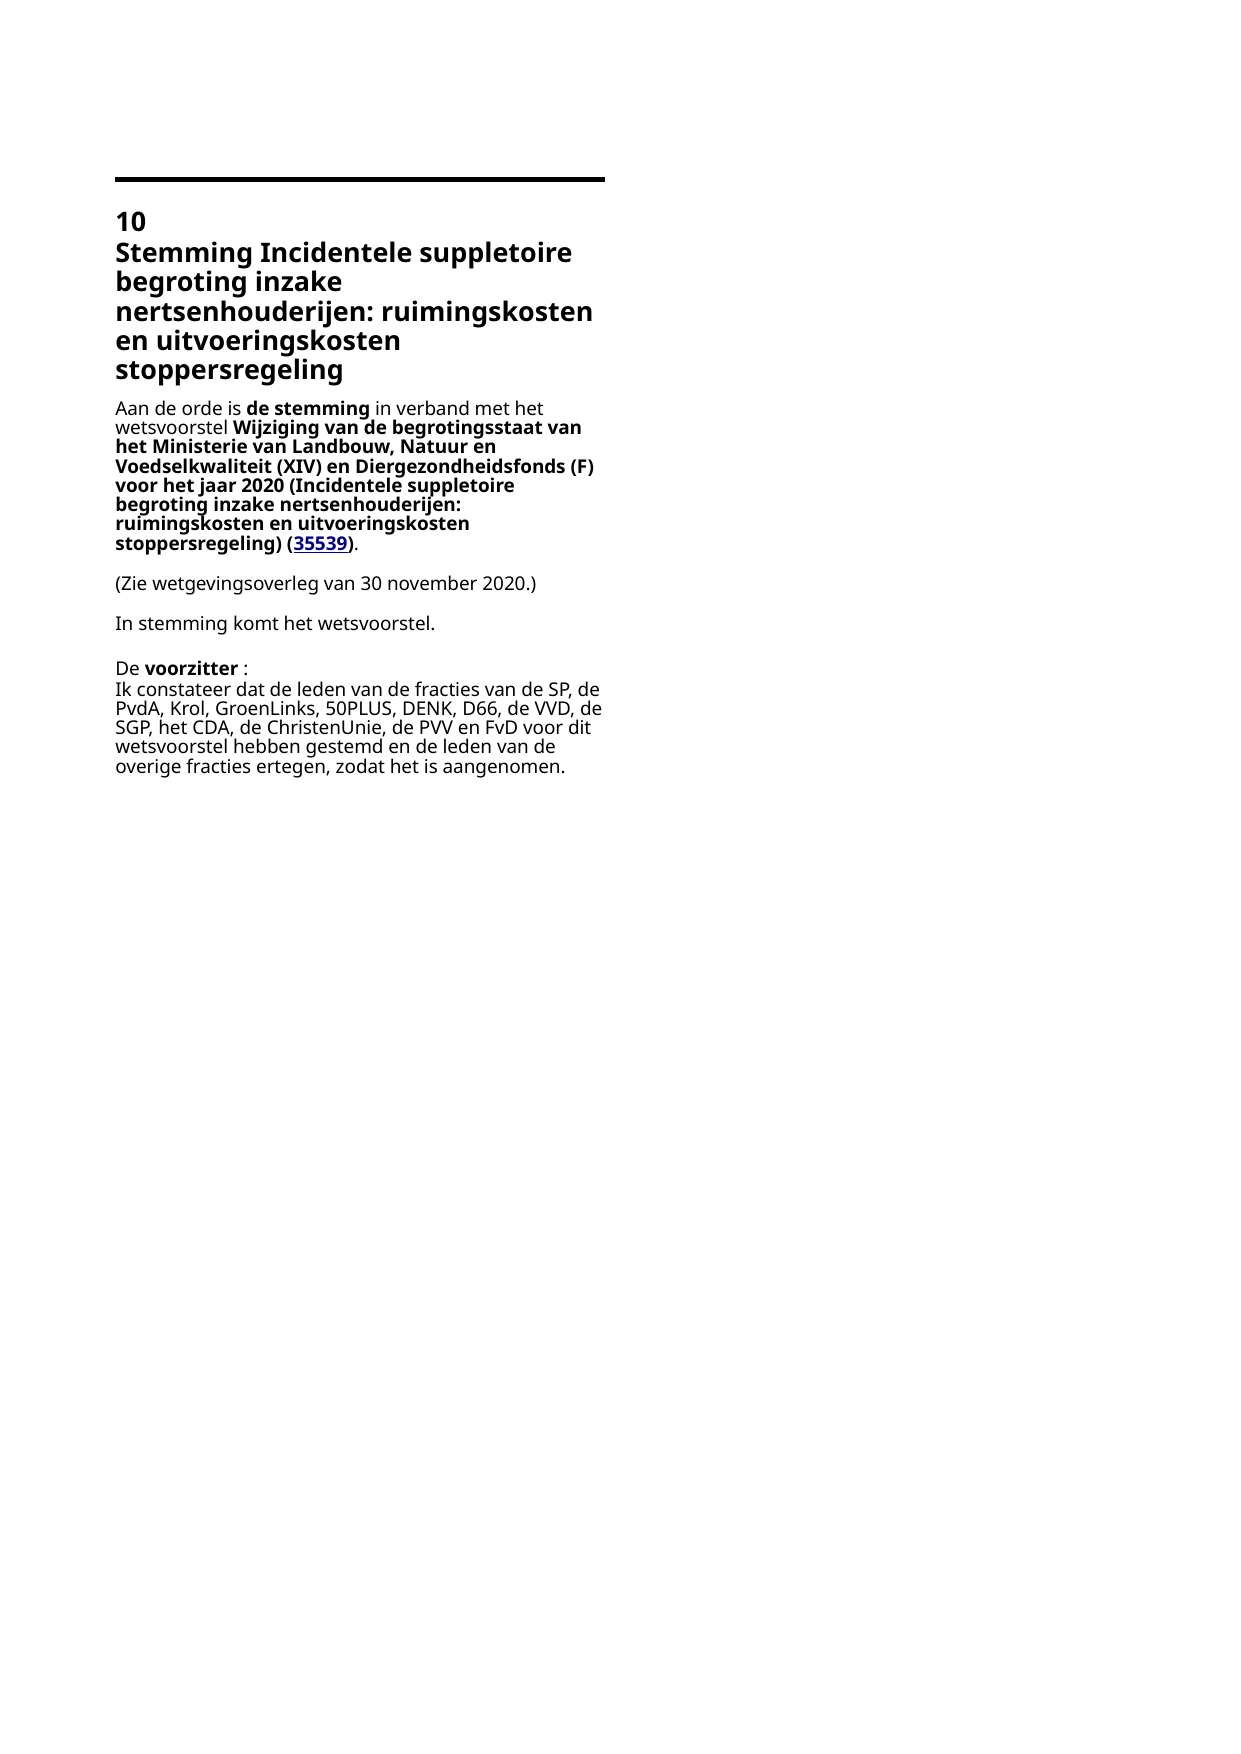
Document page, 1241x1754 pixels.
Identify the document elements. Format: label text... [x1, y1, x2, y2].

text In stemming komt het wetsvoorstel. [115, 615, 605, 634]
text De voorzitter : [115, 655, 605, 681]
text 10 [115, 203, 605, 239]
text Aan de orde is de stemming in verband met het wetsvoorstel Wijziging van de begrotingsstaat van het Ministerie van Landbouw, Natuur en Voedselkwaliteit (XIV) en Diergezondheidsfonds (F) voor het jaar 2020 (Incidentele suppletoire begroting inzake nertsenhouderijen: ruimingskosten en uitvoeringskosten stoppersregeling) (35539). [115, 400, 605, 554]
text Stemming Incidentele suppletoire begroting inzake nertsenhouderijen: ruimingskosten en uitvoeringskosten stoppersregeling [115, 239, 605, 400]
text Ik constateer dat de leden van de fracties van de SP, de PvdA, Krol, GroenLinks, 50PLUS, DENK, D66, de VVD, de SGP, het CDA, de ChristenUnie, de PVV en FvD voor dit wetsvoorstel hebben gestemd en de leden van de overige fracties ertegen, zodat het is aangenomen. [115, 681, 605, 777]
text (Zie wetgevingsoverleg van 30 november 2020.) [115, 575, 605, 594]
